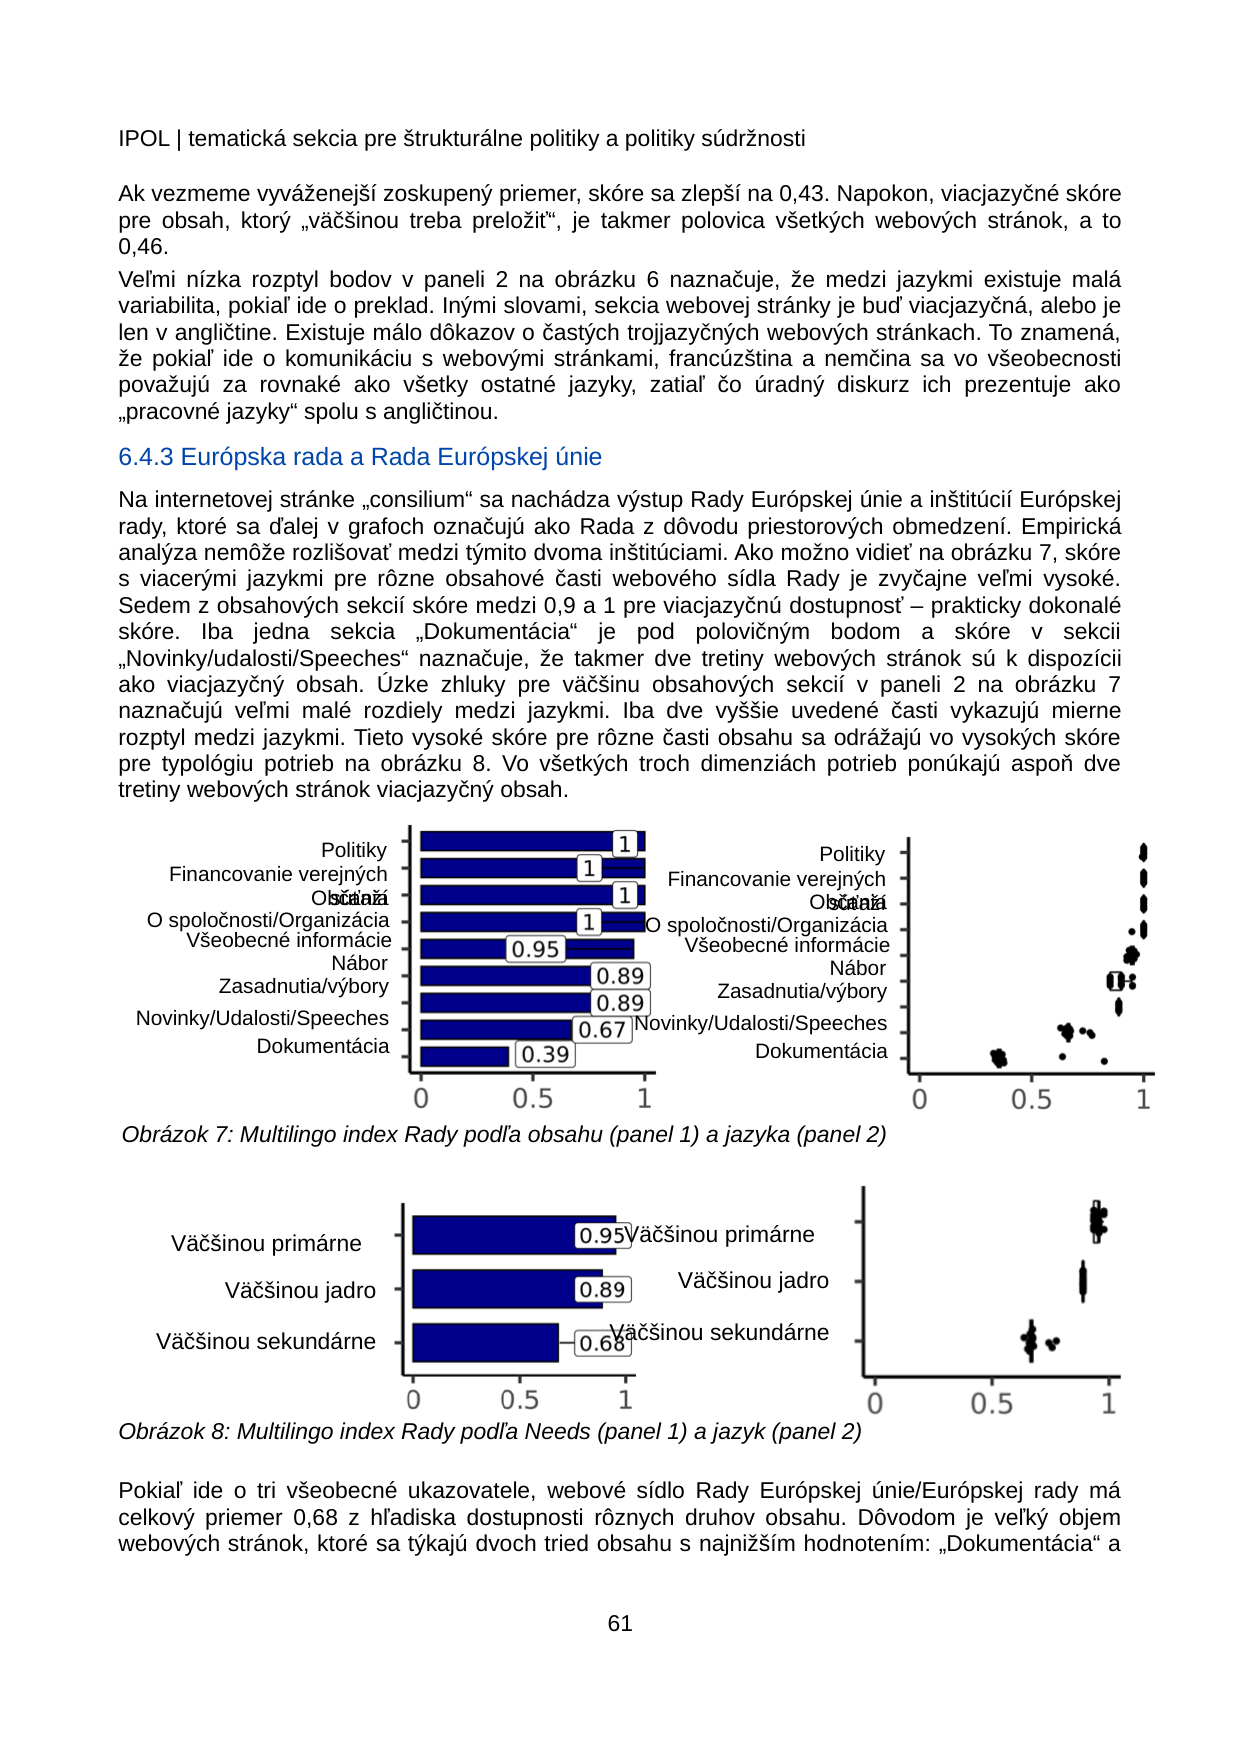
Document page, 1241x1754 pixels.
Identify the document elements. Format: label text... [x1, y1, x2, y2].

picture [397, 821, 662, 1121]
picture [894, 826, 1160, 1113]
picture [851, 1185, 1125, 1419]
text Na internetovej stránke „consilium“ sa nachádza výstup Rady Európskej únie a inštitúcií Európskej rady, ktoré sa ďalej v grafoch označujú ako Rada z dôvodu priestorových obmedzení. Empirická analýza nemôže rozlišovať medzi týmito dvoma inštitúciami. Ako možno vidieť na obrázku 7, skóre s viacerými jazykmi pre rôzne obsahové časti webového sídla Rady je zvyčajne veľmi vysoké. Sedem z obsahových sekcií skóre medzi 0,9 a 1 pre viacjazyčnú dostupnosť – prakticky dokonalé skóre. Iba jedna sekcia „Dokumentácia“ je pod polovičným bodom a skóre v sekcii „Novinky/udalosti/Speeches“ naznačuje, že takmer dve tretiny webových stránok sú k dispozícii ako viacjazyčný obsah. Úzke zhluky pre väčšinu obsahových sekcií v paneli 2 na obrázku 7 naznačujú veľmi malé rozdiely medzi jazykmi. Iba dve vyššie uvedené časti vykazujú mierne rozptyl medzi jazykmi. Tieto vysoké skóre pre rôzne časti obsahu sa odrážajú vo vysokých skóre pre typológiu potrieb na obrázku 8. Vo všetkých troch dimenziách potrieb ponúkajú aspoň dve tretiny webových stránok viacjazyčný obsah. [118, 486, 1122, 803]
picture [390, 1195, 636, 1412]
text Veľmi nízka rozptyl bodov v paneli 2 na obrázku 6 naznačuje, že medzi jazykmi existuje malá variabilita, pokiaľ ide o preklad. Inými slovami, sekcia webovej stránky je buď viacjazyčná, alebo je len v angličtine. Existuje málo dôkazov o častých trojjazyčných webových stránkach. To znamená, že pokiaľ ide o komunikáciu s webovými stránkami, francúzština a nemčina sa vo všeobecnosti považujú za rovnaké ako všetky ostatné jazyky, zatiaľ čo úradný diskurz ich prezentuje ako „pracovné jazyky“ spolu s angličtinou. [118, 266, 1122, 424]
text Ak vezmeme vyváženejší zoskupený priemer, skóre sa zlepší na 0,43. Napokon, viacjazyčné skóre pre obsah, ktorý „väčšinou treba preložiť“, je takmer polovica všetkých webových stránok, a to 0,46. [118, 180, 1122, 259]
text Obrázok 7: Multilingo index Rady podľa obsahu (panel 1) a jazyka (panel 2) [121, 834, 1131, 1147]
text Obrázok 8: Multilingo index Rady podľa Needs (panel 1) a jazyk (panel 2) [118, 1198, 1125, 1445]
text Pokiaľ ide o tri všeobecné ukazovatele, webové sídlo Rady Európskej únie/Európskej rady má celkový priemer 0,68 z hľadiska dostupnosti rôznych druhov obsahu. Dôvodom je veľký objem webových stránok, ktoré sa týkajú dvoch tried obsahu s najnižším hodnotením: „Dokumentácia“ a [118, 1477, 1122, 1557]
subtitle 6.4.3 Európska rada a Rada Európskej únie [118, 442, 1122, 471]
